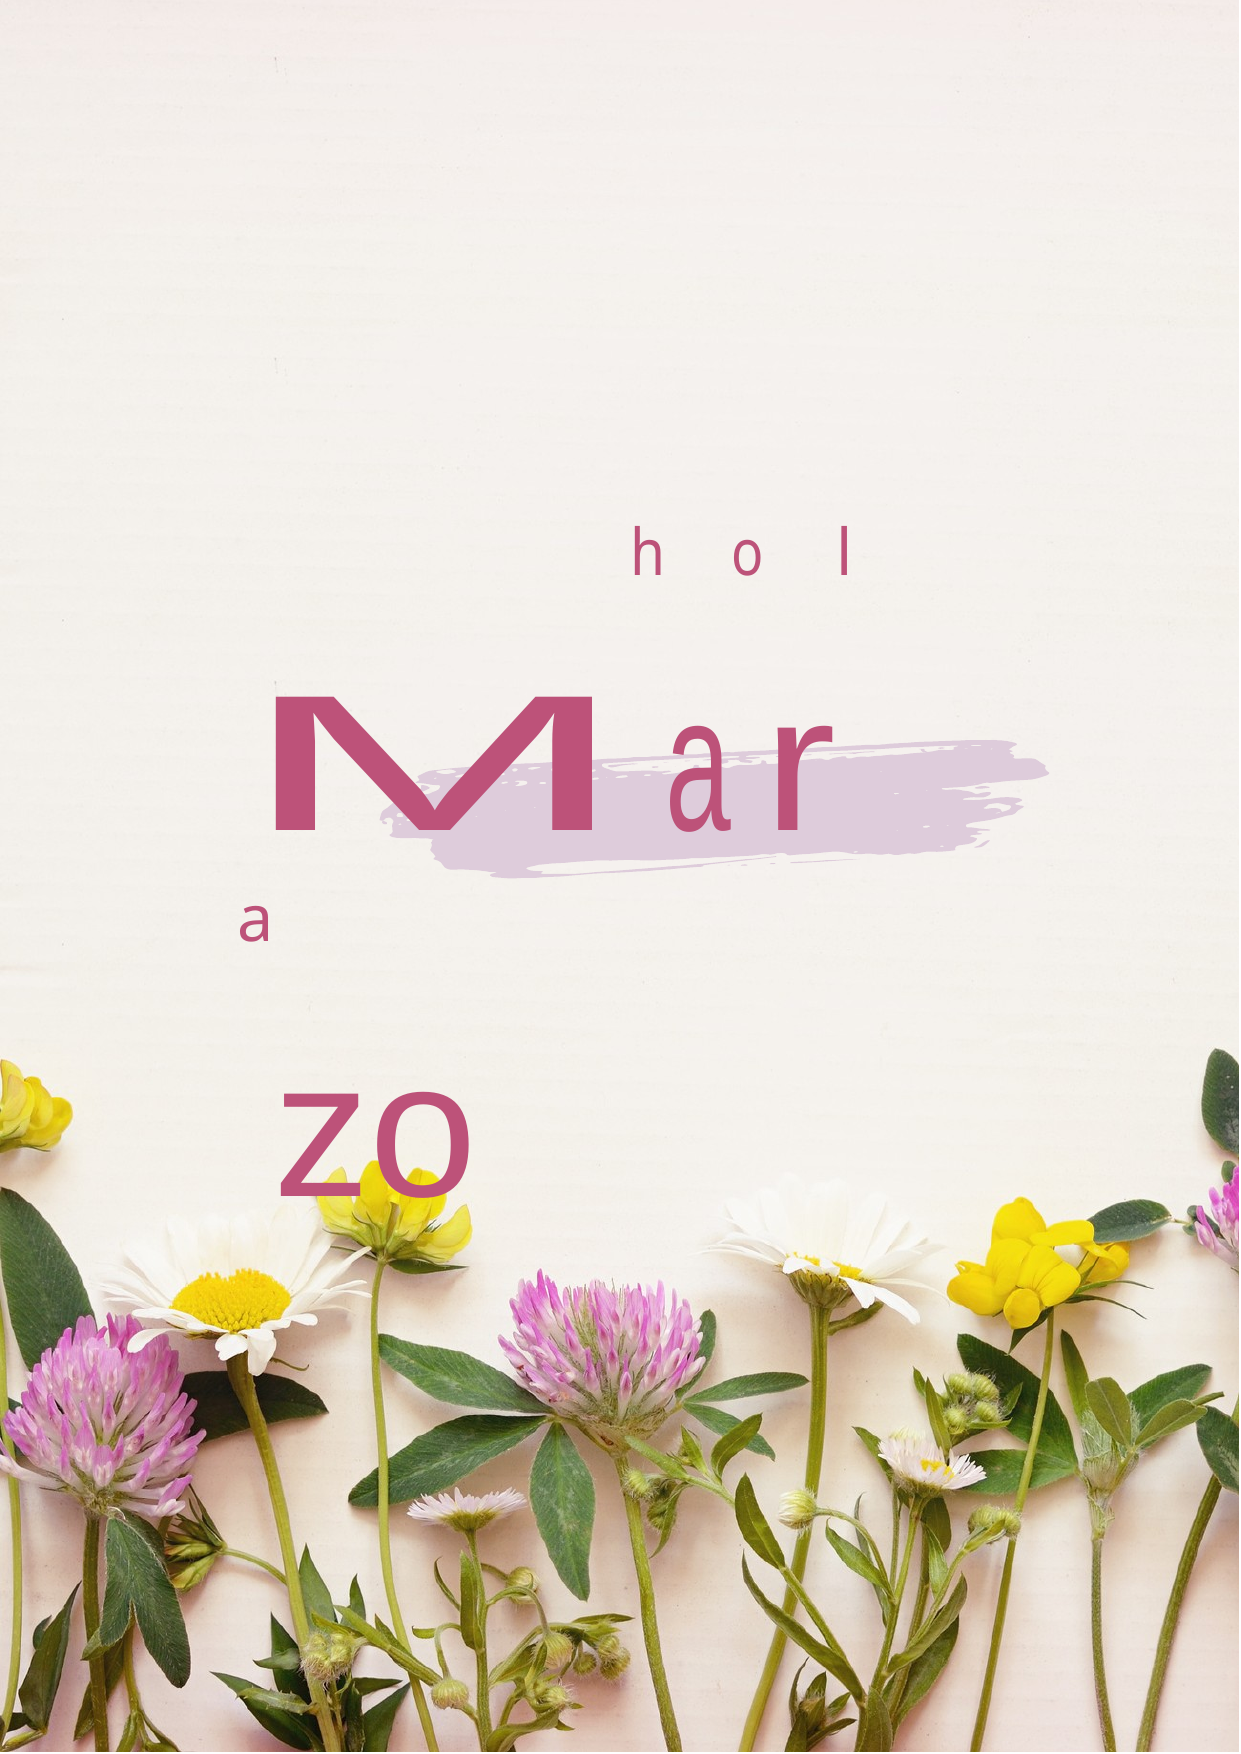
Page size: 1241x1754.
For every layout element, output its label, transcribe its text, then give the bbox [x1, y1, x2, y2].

title Mhaorl azo [237, 506, 1065, 1237]
picture [0, 0, 1239, 1752]
